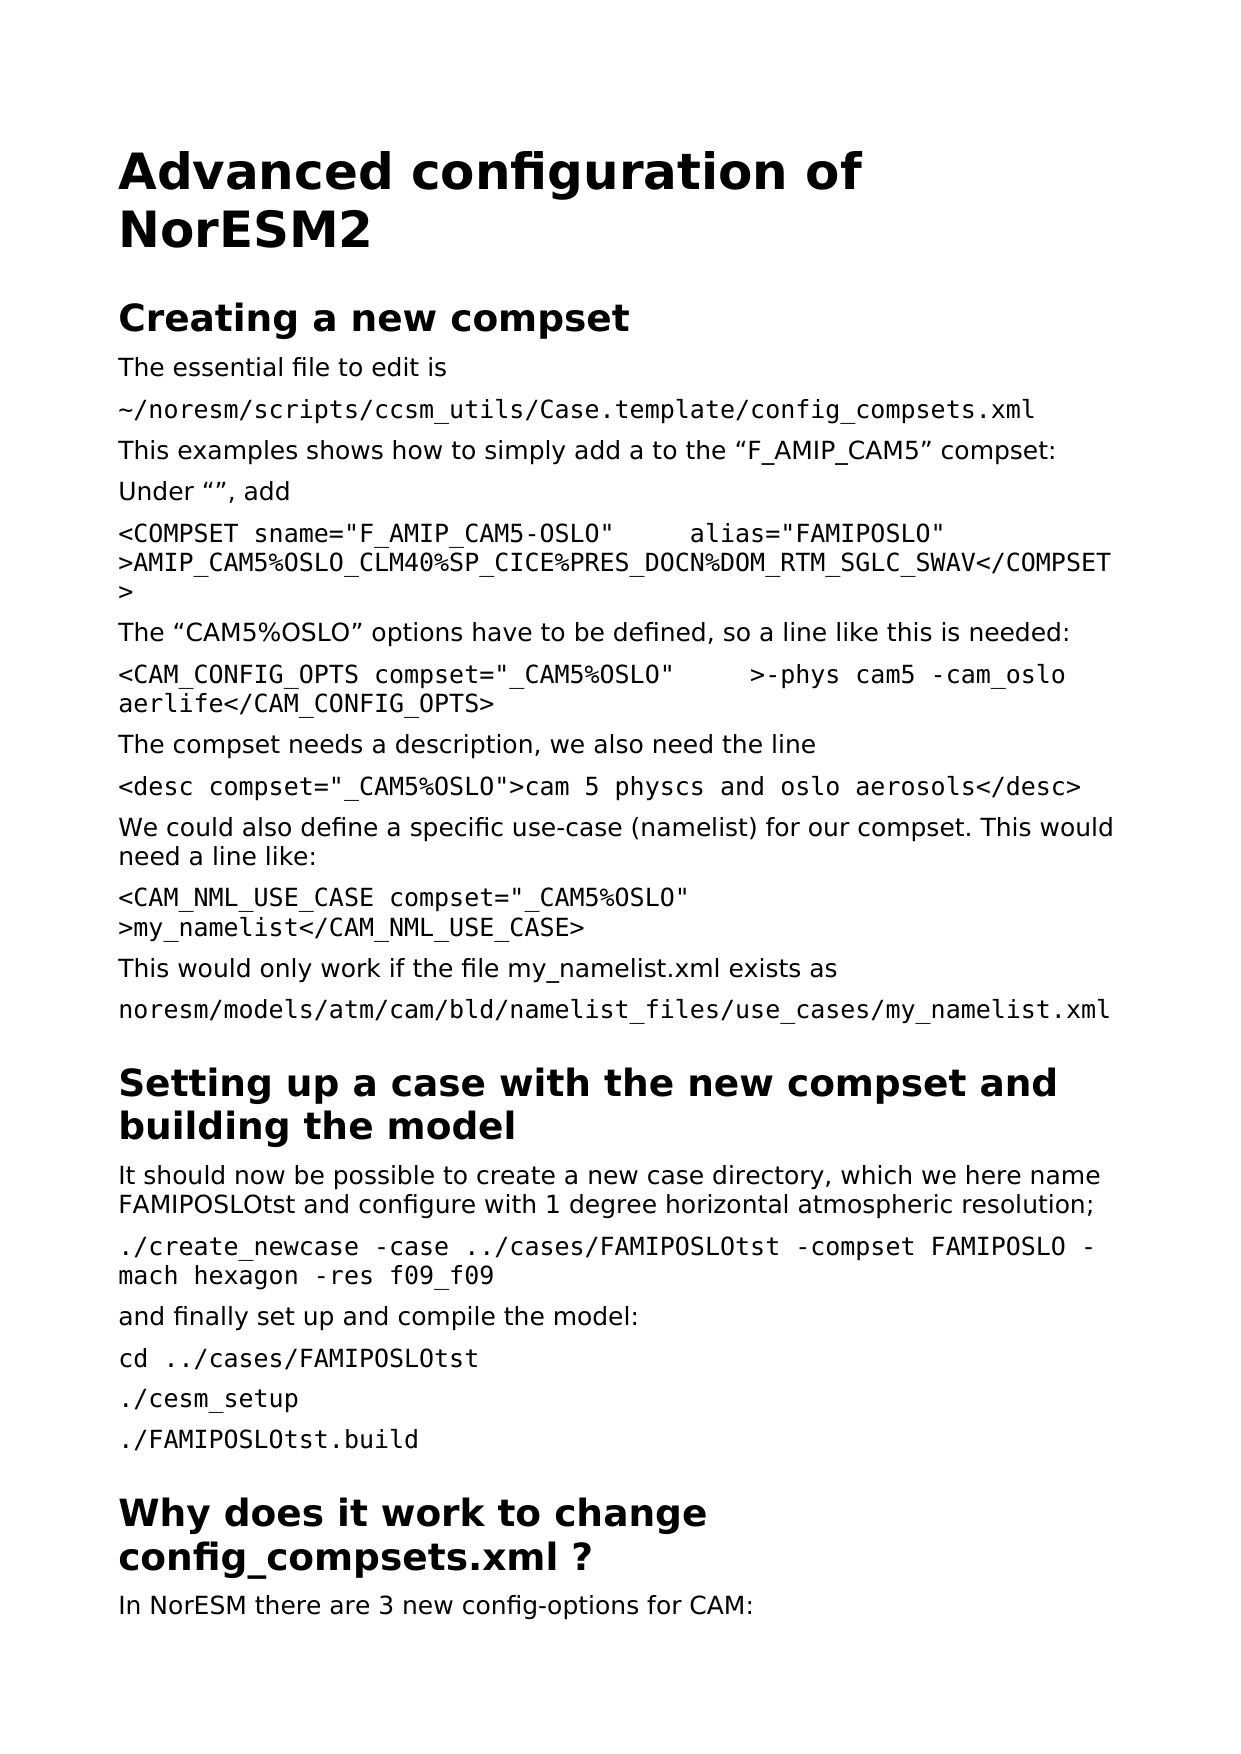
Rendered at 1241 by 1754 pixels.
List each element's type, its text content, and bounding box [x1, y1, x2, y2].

text <CAM_NML_USE_CASE compset="_CAM5%OSLO" >my_namelist</CAM_NML_USE_CASE> [118, 884, 1122, 942]
text It should now be possible to create a new case directory, which we here name FAMIPOSLOtst and configure with 1 degree horizontal atmospheric resolution; [118, 1161, 1122, 1219]
text ./cesm_setup [118, 1385, 1122, 1414]
text The “CAM5%OSLO” options have to be defined, so a line like this is needed: [118, 618, 1122, 648]
subtitle Creating a new compset [118, 297, 1122, 341]
text cd ../cases/FAMIPOSLOtst [118, 1344, 1122, 1373]
text We could also define a specific use-case (namelist) for our compset. This would need a line like: [118, 813, 1122, 871]
text ./FAMIPOSLOtst.build [118, 1426, 1122, 1455]
text <CAM_CONFIG_OPTS compset="_CAM5%OSLO" >-phys cam5 -cam_oslo aerlife</CAM_CONFIG_OPTS> [118, 660, 1122, 718]
text ~/noresm/scripts/ccsm_utils/Case.template/config_compsets.xml [118, 395, 1122, 424]
text noresm/models/atm/cam/bld/namelist_files/use_cases/my_namelist.xml [118, 995, 1122, 1024]
text and finally set up and compile the model: [118, 1302, 1122, 1331]
text ./create_newcase -case ../cases/FAMIPOSLOtst -compset FAMIPOSLO -mach hexagon -res f09_f09 [118, 1232, 1122, 1290]
text Under “”, add [118, 477, 1122, 507]
text The compset needs a description, we also need the line [118, 730, 1122, 759]
text <desc compset="_CAM5%OSLO">cam 5 physcs and oslo aerosols</desc> [118, 772, 1122, 801]
text In NorESM there are 3 new config-options for CAM: [118, 1591, 1122, 1621]
text The essential file to edit is [118, 353, 1122, 382]
text This would only work if the file my_namelist.xml exists as [118, 954, 1122, 983]
subtitle Why does it work to change config_compsets.xml ? [118, 1492, 1122, 1579]
subtitle Setting up a case with the new compset and building the model [118, 1061, 1122, 1149]
text This examples shows how to simply add a to the “F_AMIP_CAM5” compset: [118, 436, 1122, 465]
subtitle Advanced configuration of NorESM2 [118, 143, 1122, 259]
text <COMPSET sname="F_AMIP_CAM5-OSLO" alias="FAMIPOSLO" >AMIP_CAM5%OSLO_CLM40%SP_CICE%PRES_DOCN%DOM_RTM_SGLC_SWAV</COMPSET> [118, 519, 1122, 607]
